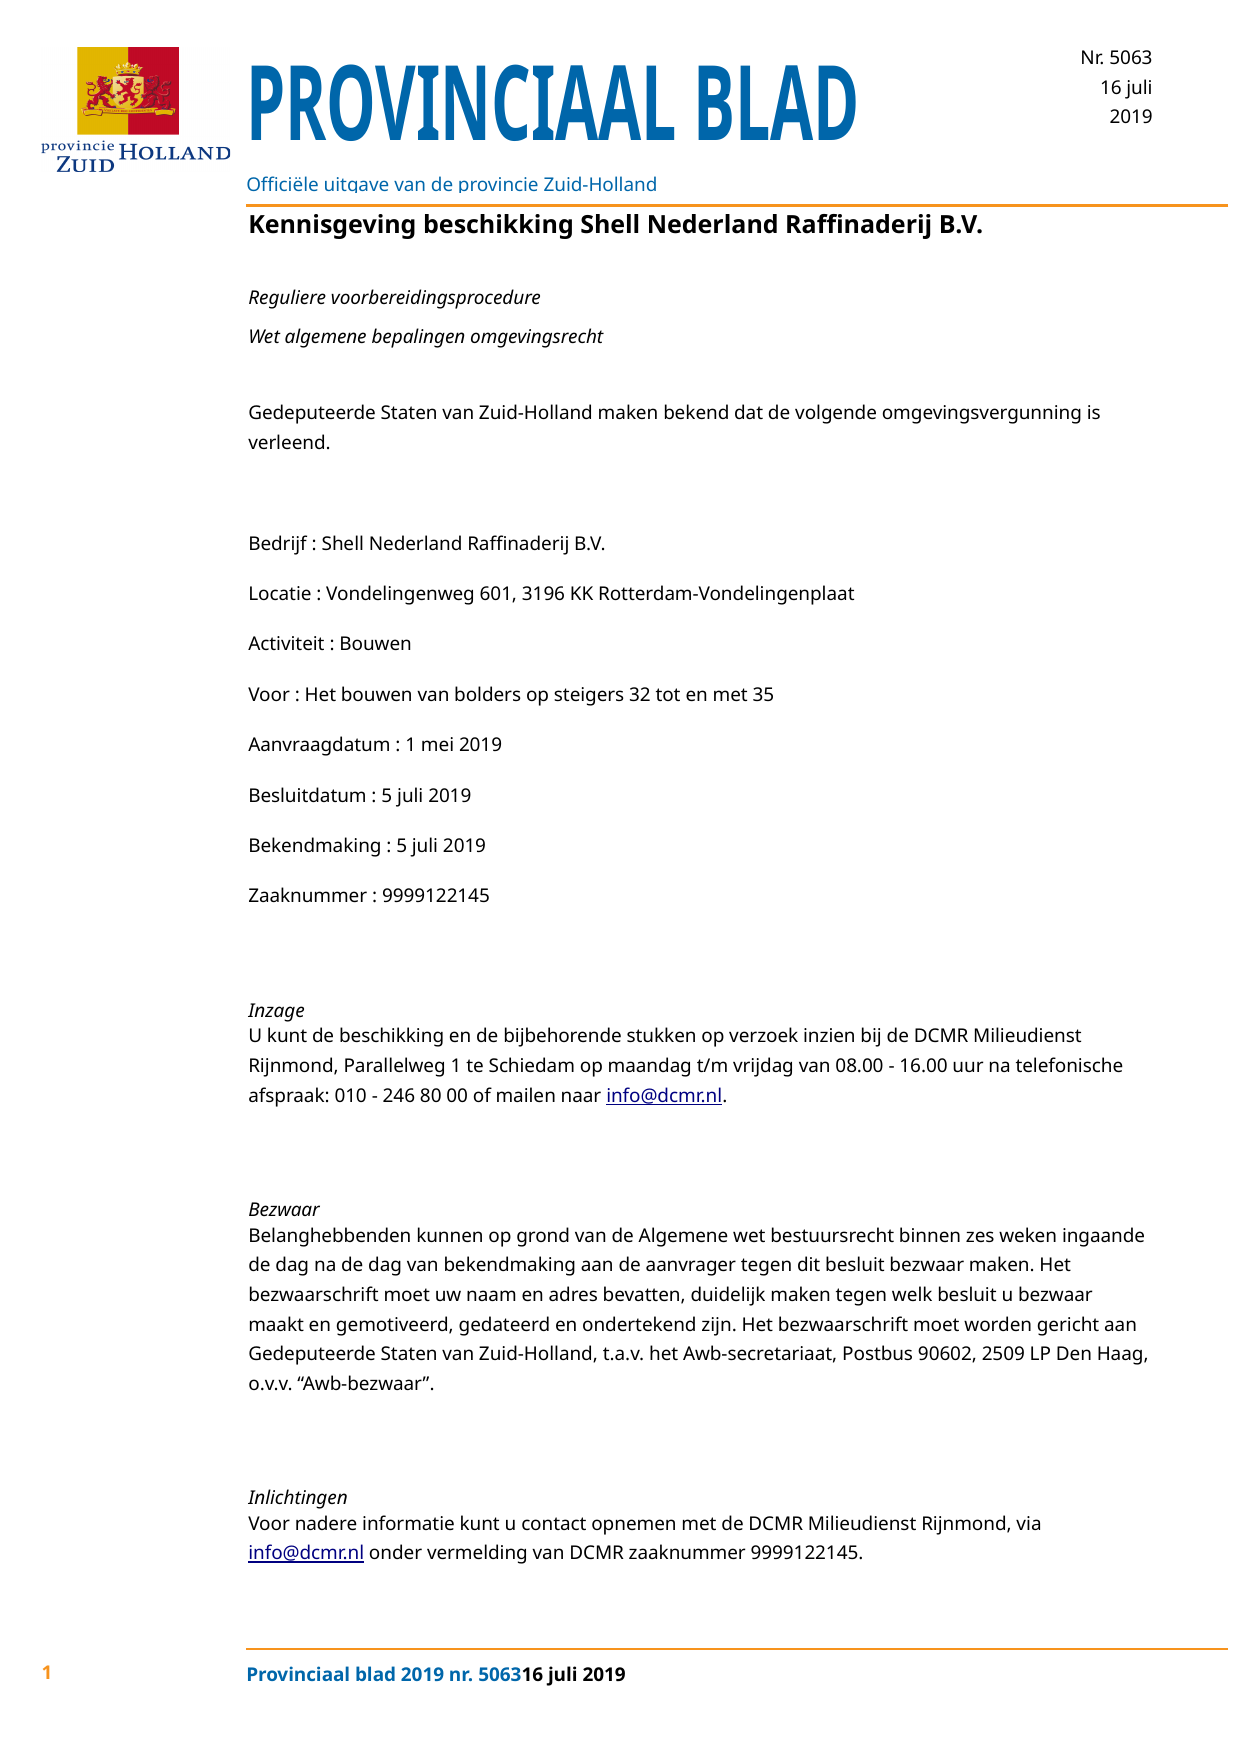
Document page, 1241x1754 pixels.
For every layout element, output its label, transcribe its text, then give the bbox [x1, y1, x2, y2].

text Voor nadere informatie kunt u contact opnemen met de DCMR Milieudienst Rijnmond, via info@dcmr.nl onder vermelding van DCMR zaaknummer 9999122145. [248, 1510, 1152, 1565]
text Zaaknummer : 9999122145 [248, 883, 1152, 908]
text Gedeputeerde Staten van Zuid-Holland maken bekend dat de volgende omgevingsvergunning is verleend. [248, 399, 1152, 454]
picture [41, 47, 231, 172]
text Kennisgeving beschikking Shell Nederland Raffinaderij B.V. [248, 207, 1152, 241]
text U kunt de beschikking en de bijbehorende stukken op verzoek inzien bij de DCMR Milieudienst Rijnmond, Parallelweg 1 te Schiedam op maandag t/m vrijdag van 08.00 - 16.00 uur na telefonische afspraak: 010 - 246 80 00 of mailen naar info@dcmr.nl. [248, 1023, 1152, 1108]
text Aanvraagdatum : 1 mei 2019 [248, 731, 1152, 757]
text Besluitdatum : 5 juli 2019 [248, 782, 1152, 807]
text Inlichtingen [248, 1484, 1152, 1510]
text Inzage [248, 997, 1152, 1023]
text Bezwaar [248, 1196, 1152, 1222]
text Bekendmaking : 5 juli 2019 [248, 832, 1152, 858]
text Locatie : Vondelingenweg 601, 3196 KK Rotterdam-Vondelingenplaat [248, 580, 1152, 606]
text Belanghebbenden kunnen op grond van de Algemene wet bestuursrecht binnen zes weken ingaande de dag na de dag van bekendmaking aan de aanvrager tegen dit besluit bezwaar maken. Het bezwaarschrift moet uw naam en adres bevatten, duidelijk maken tegen welk besluit u bezwaar maakt en gemotiveerd, gedateerd en ondertekend zijn. Het bezwaarschrift moet worden gericht aan Gedeputeerde Staten van Zuid-Holland, t.a.v. het Awb-secretariaat, Postbus 90602, 2509 LP Den Haag, o.v.v. “Awb-bezwaar”. [248, 1222, 1152, 1396]
text Activiteit : Bouwen [248, 631, 1152, 656]
text Bedrijf : Shell Nederland Raffinaderij B.V. [248, 530, 1152, 555]
text Reguliere voorbereidingsprocedure [248, 284, 1152, 309]
text Voor : Het bouwen van bolders op steigers 32 tot en met 35 [248, 681, 1152, 707]
text Wet algemene bepalingen omgevingsrecht [248, 323, 1152, 349]
